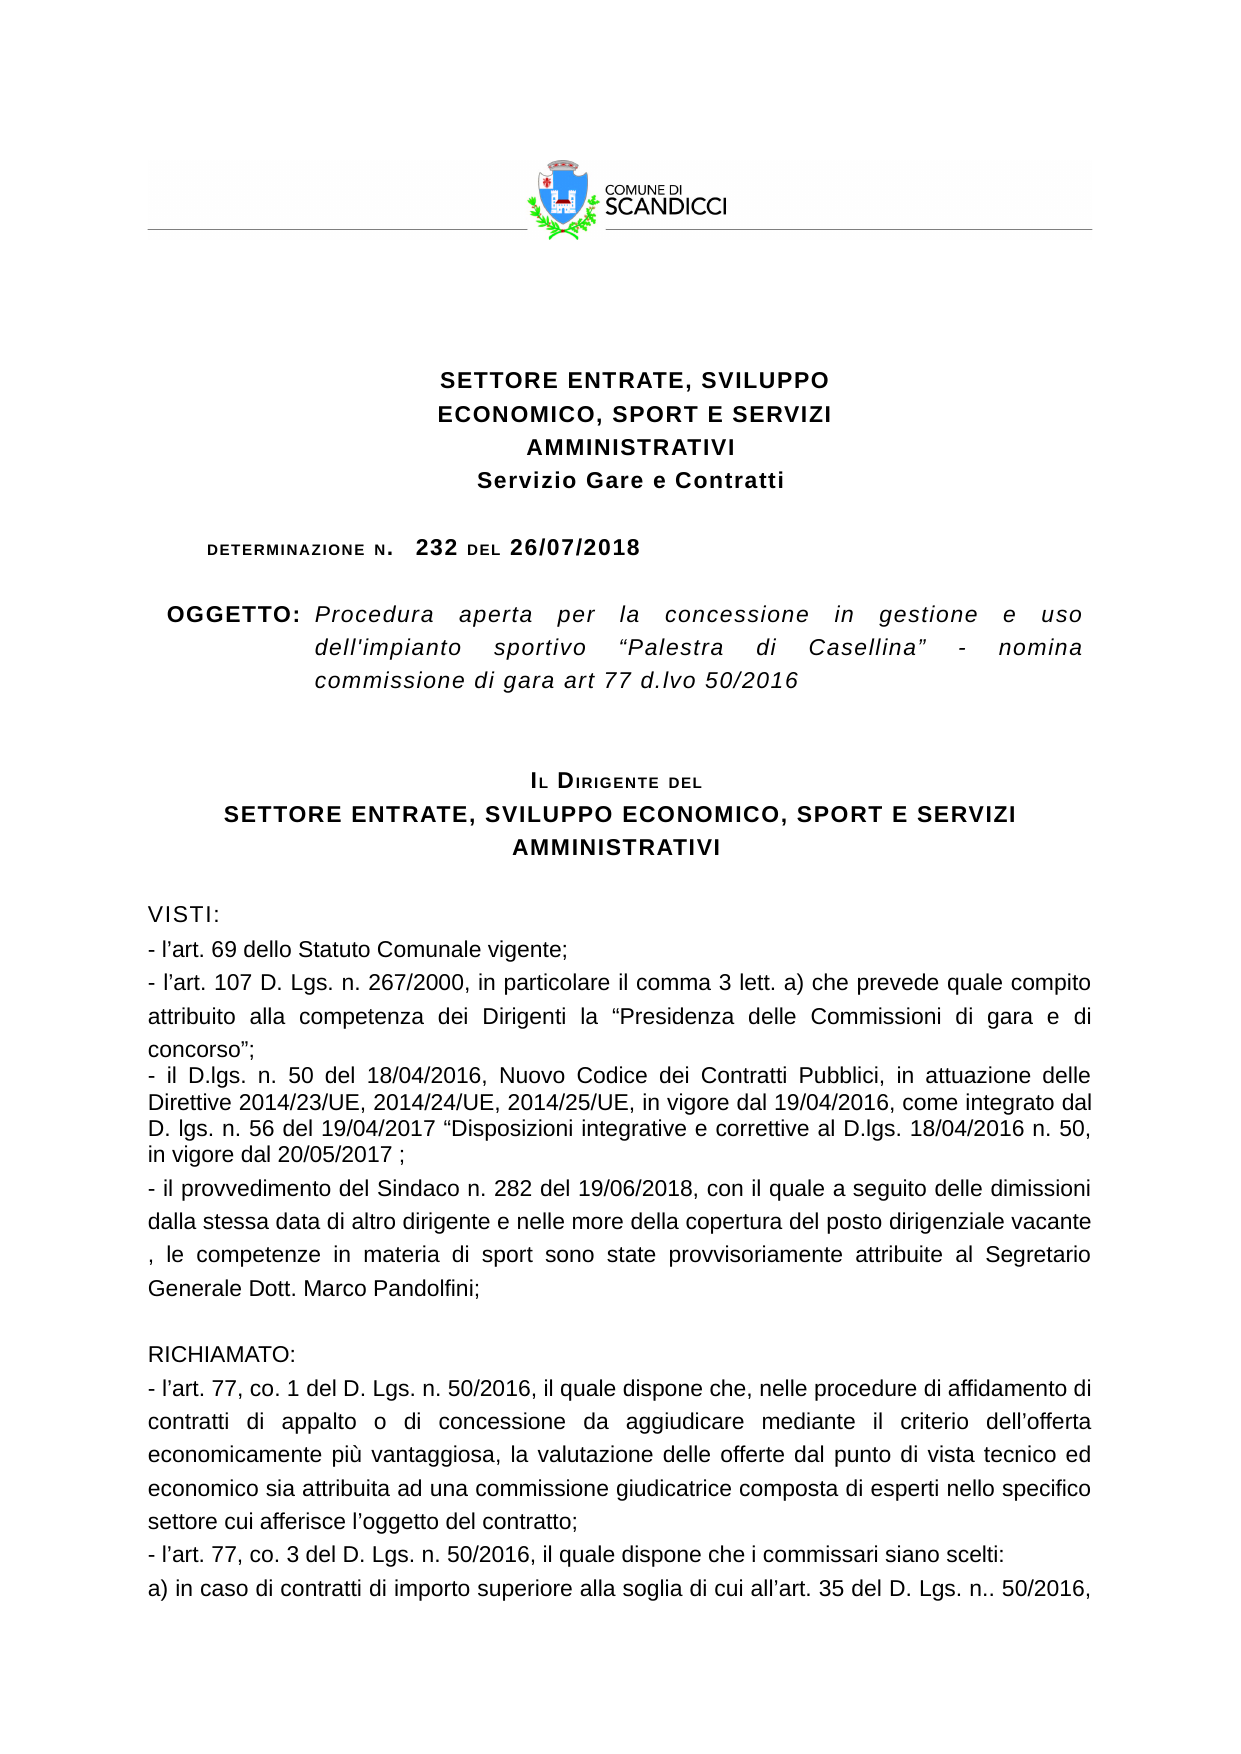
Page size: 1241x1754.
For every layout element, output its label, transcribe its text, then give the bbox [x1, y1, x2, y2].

text - il D.lgs. n. 50 del 18/04/2016, Nuovo Codice dei Contratti Pubblici, in attuazione delle Direttive 2014/23/UE, 2014/24/UE, 2014/25/UE, in vigore dal 19/04/2016, come integrato dal D. lgs. n. 56 del 19/04/2017 “Disposizioni integrative e correttive al D.lgs. 18/04/2016 n. 50, in vigore dal 20/05/2017 ; [148, 1062, 1092, 1168]
text - l’art. 107 D. Lgs. n. 267/2000, in particolare il comma 3 lett. a) che prevede quale compito attribuito alla competenza dei Dirigenti la “Presidenza delle Commissioni di gara e di concorso”; [148, 962, 1092, 1062]
text - l’art. 69 dello Statuto Comunale vigente; [148, 929, 1092, 962]
text a) in caso di contratti di importo superiore alla soglia di cui all’art. 35 del D. Lgs. n.. 50/2016, [148, 1568, 1092, 1601]
text VISTI: [148, 896, 1092, 929]
text RICHIAMATO: [148, 1334, 1092, 1368]
table_header SETTORE ENTRATE, SVILUPPO ECONOMICO, SPORT E SERVIZI AMMINISTRATIVI [353, 362, 916, 462]
table_header [916, 362, 1095, 462]
picture [147, 160, 1093, 240]
table_header 232 del 26/07/2018 [408, 529, 1093, 562]
table_header Procedura aperta per la concessione in gestione e uso dell'impianto sportivo “Palestra di Casellina” - nomina commissione di gara art 77 d.lvo 50/2016 [307, 596, 1093, 696]
text Il Dirigente del [148, 762, 1092, 796]
table_cell Servizio Gare e Contratti [353, 462, 916, 496]
table_header OGGETTO: [148, 596, 307, 696]
text - l’art. 77, co. 1 del D. Lgs. n. 50/2016, il quale dispone che, nelle procedure di affidamento di contratti di appalto o di concessione da aggiudicare mediante il criterio dell’offerta economicamente più vantaggiosa, la valutazione delle offerte dal punto di vista tecnico ed economico sia attribuita ad una commissione giudicatrice composta di esperti nello specifico settore cui afferisce l’oggetto del contratto; [148, 1368, 1092, 1534]
table_cell [916, 462, 1095, 496]
text SETTORE ENTRATE, SVILUPPO ECONOMICO, SPORT E SERVIZI AMMINISTRATIVI [148, 796, 1092, 862]
table_cell [145, 462, 353, 496]
text - il provvedimento del Sindaco n. 282 del 19/06/2018, con il quale a seguito delle dimissioni dalla stessa data di altro dirigente e nelle more della copertura del posto dirigenziale vacante , le competenze in materia di sport sono state provvisoriamente attribuite al Segretario Generale Dott. Marco Pandolfini; [148, 1168, 1092, 1301]
table_header [136, 148, 1104, 262]
table_header [145, 362, 353, 462]
text - l’art. 77, co. 3 del D. Lgs. n. 50/2016, il quale dispone che i commissari siano scelti: [148, 1534, 1092, 1568]
table_header determinazione n. [148, 529, 408, 562]
